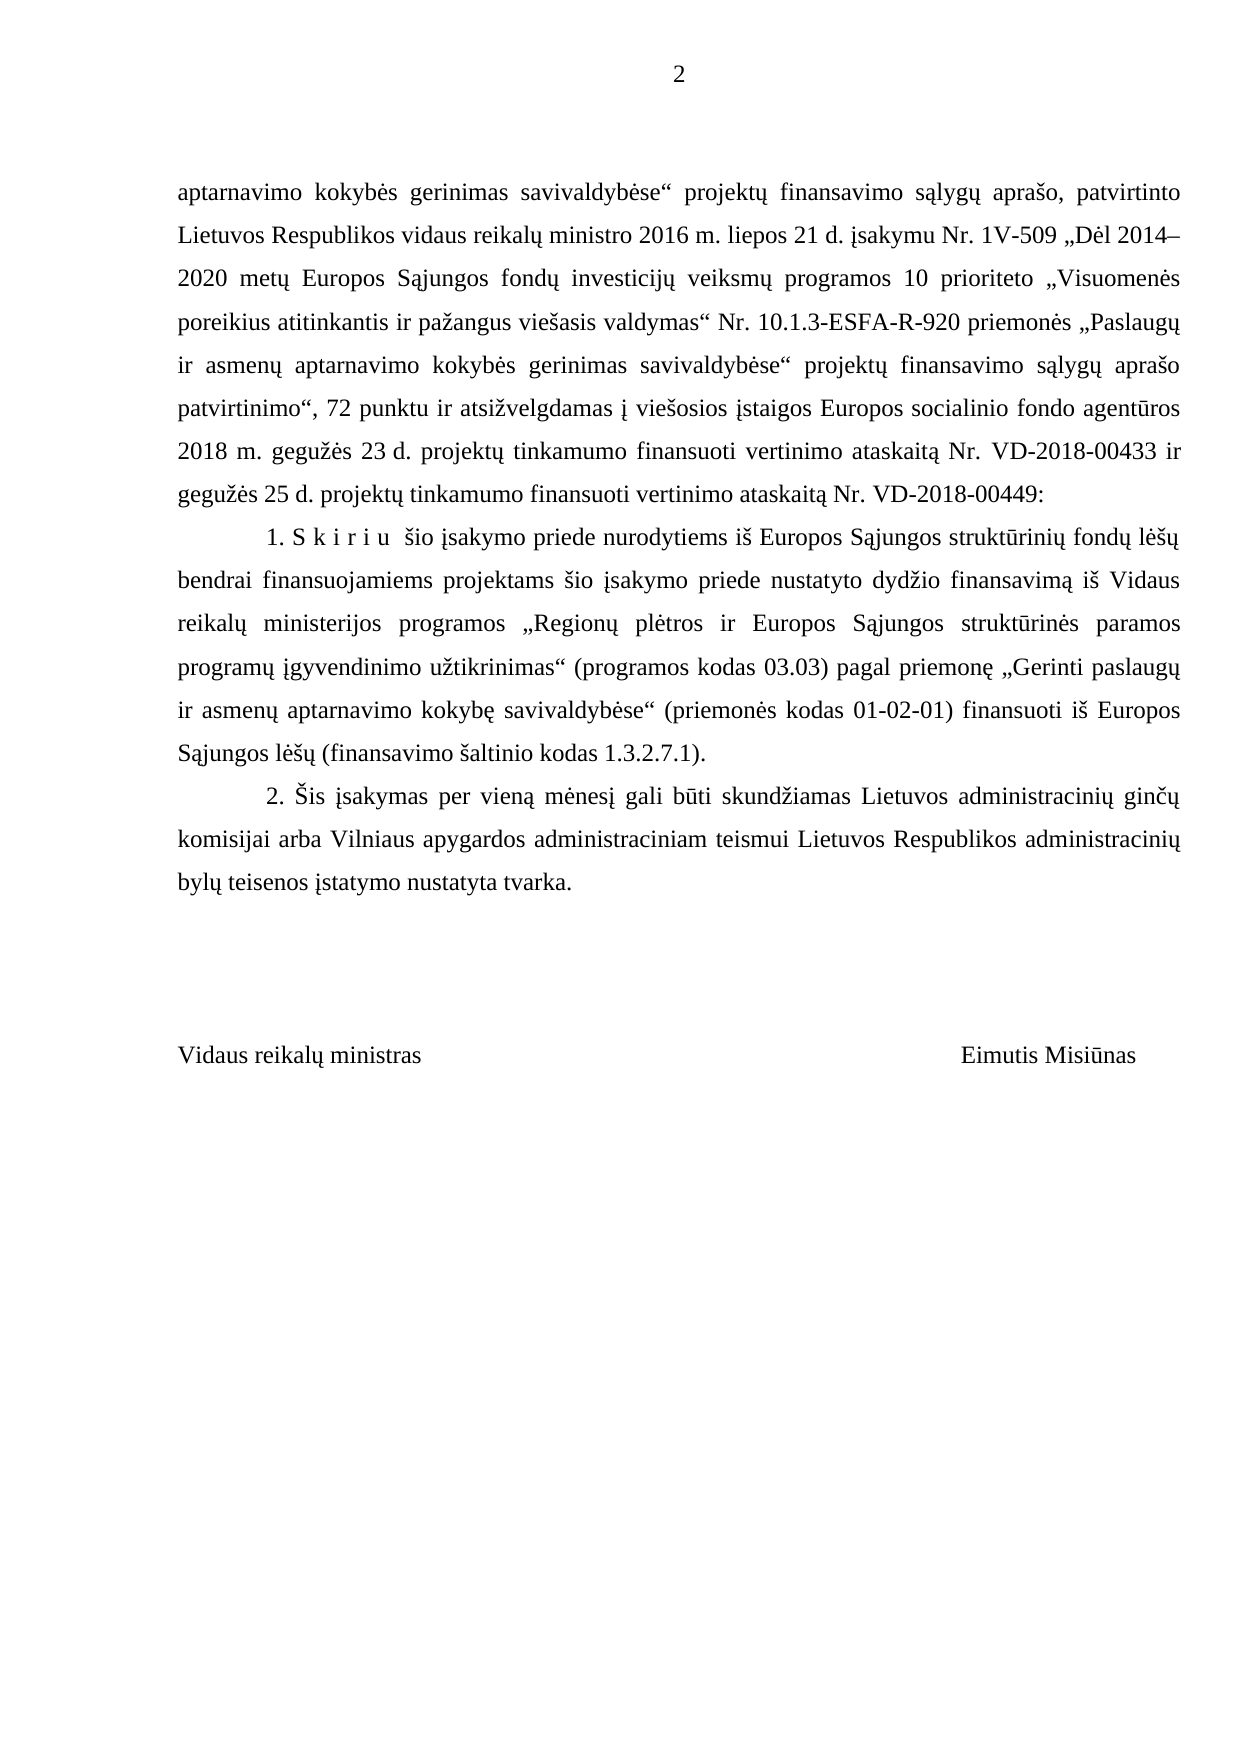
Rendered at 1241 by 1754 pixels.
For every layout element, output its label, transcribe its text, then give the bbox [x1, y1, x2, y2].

text aptarnavimo kokybės gerinimas savivaldybėse“ projektų finansavimo sąlygų aprašo, patvirtinto Lietuvos Respublikos vidaus reikalų ministro 2016 m. liepos 21 d. įsakymu Nr. 1V-509 „Dėl 2014–2020 metų Europos Sąjungos fondų investicijų veiksmų programos 10 prioriteto „Visuomenės poreikius atitinkantis ir pažangus viešasis valdymas“ Nr. 10.1.3-ESFA-R-920 priemonės „Paslaugų ir asmenų aptarnavimo kokybės gerinimas savivaldybėse“ projektų finansavimo sąlygų aprašo patvirtinimo“, 72 punktu ir atsižvelgdamas į viešosios įstaigos Europos socialinio fondo agentūros 2018 m. gegužės 23 d. projektų tinkamumo finansuoti vertinimo ataskaitą Nr. VD-2018-00433 ir gegužės 25 d. projektų tinkamumo finansuoti vertinimo ataskaitą Nr. VD-2018-00449: [177, 177, 1181, 508]
text 1. S k i r i u šio įsakymo priede nurodytiems iš Europos Sąjungos struktūrinių fondų lėšų bendrai finansuojamiems projektams šio įsakymo priede nustatyto dydžio finansavimą iš Vidaus reikalų ministerijos programos „Regionų plėtros ir Europos Sąjungos struktūrinės paramos programų įgyvendinimo užtikrinimas“ (programos kodas 03.03) pagal priemonę „Gerinti paslaugų ir asmenų aptarnavimo kokybę savivaldybėse“ (priemonės kodas 01-02-01) finansuoti iš Europos Sąjungos lėšų (finansavimo šaltinio kodas 1.3.2.7.1). [177, 522, 1181, 767]
text Vidaus reikalų ministras Eimutis Misiūnas [177, 1040, 1181, 1068]
text 2. Šis įsakymas per vieną mėnesį gali būti skundžiamas Lietuvos administracinių ginčų komisijai arba Vilniaus apygardos administraciniam teismui Lietuvos Respublikos administracinių bylų teisenos įstatymo nustatyta tvarka. [177, 781, 1181, 896]
